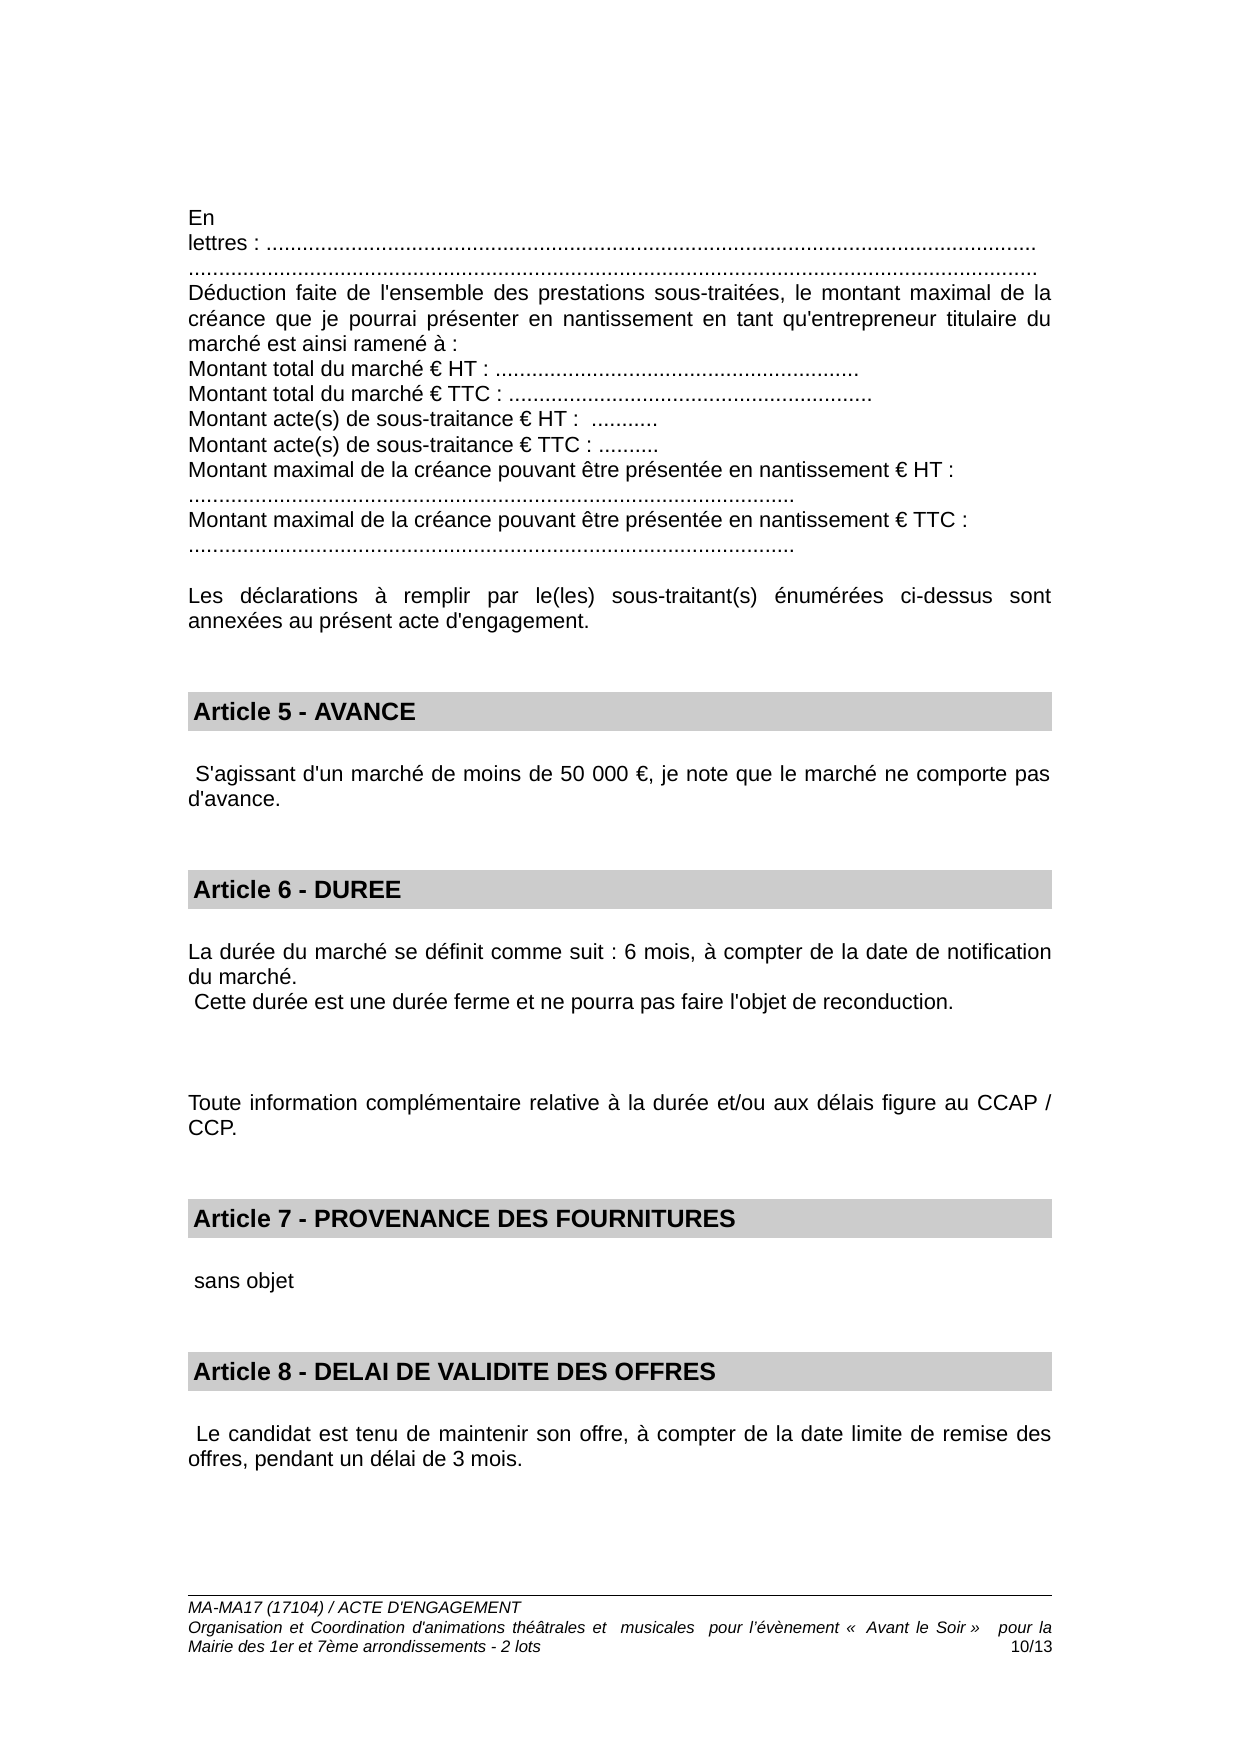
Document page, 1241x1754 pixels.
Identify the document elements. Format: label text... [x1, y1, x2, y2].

text S'agissant d'un marché de moins de 50 000 €, je note que le marché ne comporte pas d'avance. [188, 761, 1052, 811]
text Montant total du marché € HT : ............................................................ [188, 356, 1052, 381]
text Montant acte(s) de sous-traitance € TTC : .......... [188, 431, 1052, 457]
text .................................................................................................... [188, 532, 1052, 557]
text Déduction faite de l'ensemble des prestations sous-traitées, le montant maximal de la créance que je pourrai présenter en nantissement en tant qu'entrepreneur titulaire du marché est ainsi ramené à : [188, 280, 1052, 356]
text Montant maximal de la créance pouvant être présentée en nantissement € HT : [188, 457, 1052, 482]
text ............................................................................................................................................ [188, 255, 1052, 280]
subtitle PROVENANCE DES FOURNITURES [190, 1202, 1050, 1236]
text Les déclarations à remplir par le(les) sous-traitant(s) énumérées ci-dessus sont annexées au présent acte d'engagement. [188, 583, 1052, 633]
subtitle AVANCE [190, 695, 1050, 729]
text La durée du marché se définit comme suit : 6 mois, à compter de la date de notification du marché. [188, 938, 1052, 989]
text Cette durée est une durée ferme et ne pourra pas faire l'objet de reconduction. [188, 989, 1052, 1014]
subtitle DELAI DE VALIDITE DES OFFRES [190, 1354, 1050, 1389]
subtitle DUREE [190, 872, 1050, 907]
text En lettres : ............................................................................................................................... [188, 204, 1052, 255]
text Montant total du marché € TTC : ............................................................ [188, 381, 1052, 406]
text .................................................................................................... [188, 482, 1052, 507]
text sans objet [188, 1268, 1052, 1293]
text Montant maximal de la créance pouvant être présentée en nantissement € TTC : [188, 507, 1052, 532]
text Toute information complémentaire relative à la durée et/ou aux délais figure au CCAP / CCP. [188, 1090, 1052, 1140]
text Le candidat est tenu de maintenir son offre, à compter de la date limite de remise des offres, pendant un délai de 3 mois. [188, 1420, 1052, 1471]
text Montant acte(s) de sous-traitance € HT : ........... [188, 406, 1052, 431]
